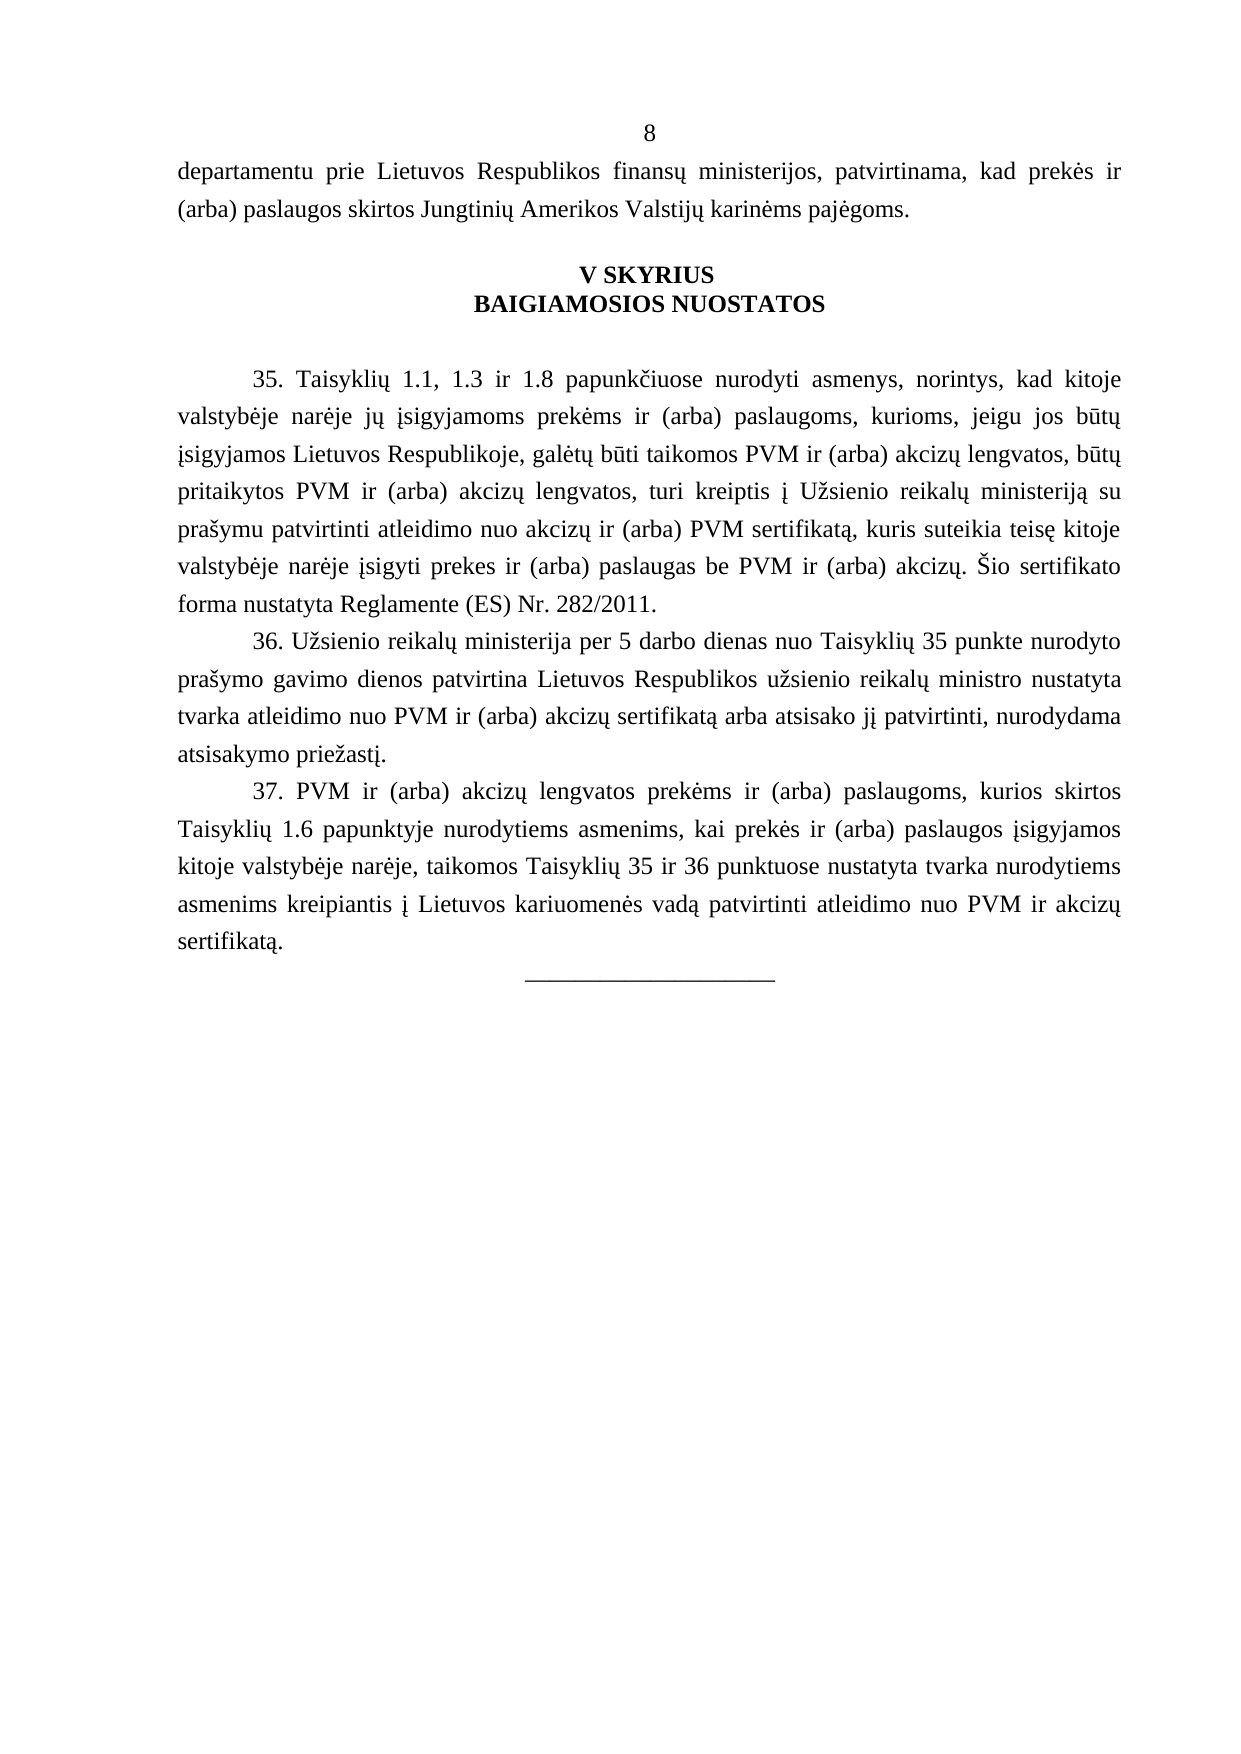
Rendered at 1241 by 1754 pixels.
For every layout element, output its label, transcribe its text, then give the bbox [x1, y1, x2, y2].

text BAIGIAMOSIOS NUOSTATOS [177, 289, 1122, 318]
text 36. Užsienio reikalų ministerija per 5 darbo dienas nuo Taisyklių 35 punkte nurodyto prašymo gavimo dienos patvirtina Lietuvos Respublikos užsienio reikalų ministro nustatyta tvarka atleidimo nuo PVM ir (arba) akcizų sertifikatą arba atsisako jį patvirtinti, nurodydama atsisakymo priežastį. [177, 618, 1122, 768]
text departamentu prie Lietuvos Respublikos finansų ministerijos, patvirtinama, kad prekės ir (arba) paslaugos skirtos Jungtinių Amerikos Valstijų karinėms pajėgoms. [177, 148, 1122, 223]
text –––––––––––––––––––– [177, 955, 1122, 993]
text 37. PVM ir (arba) akcizų lengvatos prekėms ir (arba) paslaugoms, kurios skirtos Taisyklių 1.6 papunktyje nurodytiems asmenims, kai prekės ir (arba) paslaugos įsigyjamos kitoje valstybėje narėje, taikomos Taisyklių 35 ir 36 punktuose nustatyta tvarka nurodytiems asmenims kreipiantis į Lietuvos kariuomenės vadą patvirtinti atleidimo nuo PVM ir akcizų sertifikatą. [177, 768, 1122, 955]
text 35. Taisyklių 1.1, 1.3 ir 1.8 papunkčiuose nurodyti asmenys, norintys, kad kitoje valstybėje narėje jų įsigyjamoms prekėms ir (arba) paslaugoms, kurioms, jeigu jos būtų įsigyjamos Lietuvos Respublikoje, galėtų būti taikomos PVM ir (arba) akcizų lengvatos, būtų pritaikytos PVM ir (arba) akcizų lengvatos, turi kreiptis į Užsienio reikalų ministeriją su prašymu patvirtinti atleidimo nuo akcizų ir (arba) PVM sertifikatą, kuris suteikia teisę kitoje valstybėje narėje įsigyti prekes ir (arba) paslaugas be PVM ir (arba) akcizų. Šio sertifikato forma nustatyta Reglamente (ES) Nr. 282/2011. [177, 355, 1122, 618]
text V SKYRIUS [177, 260, 1122, 289]
